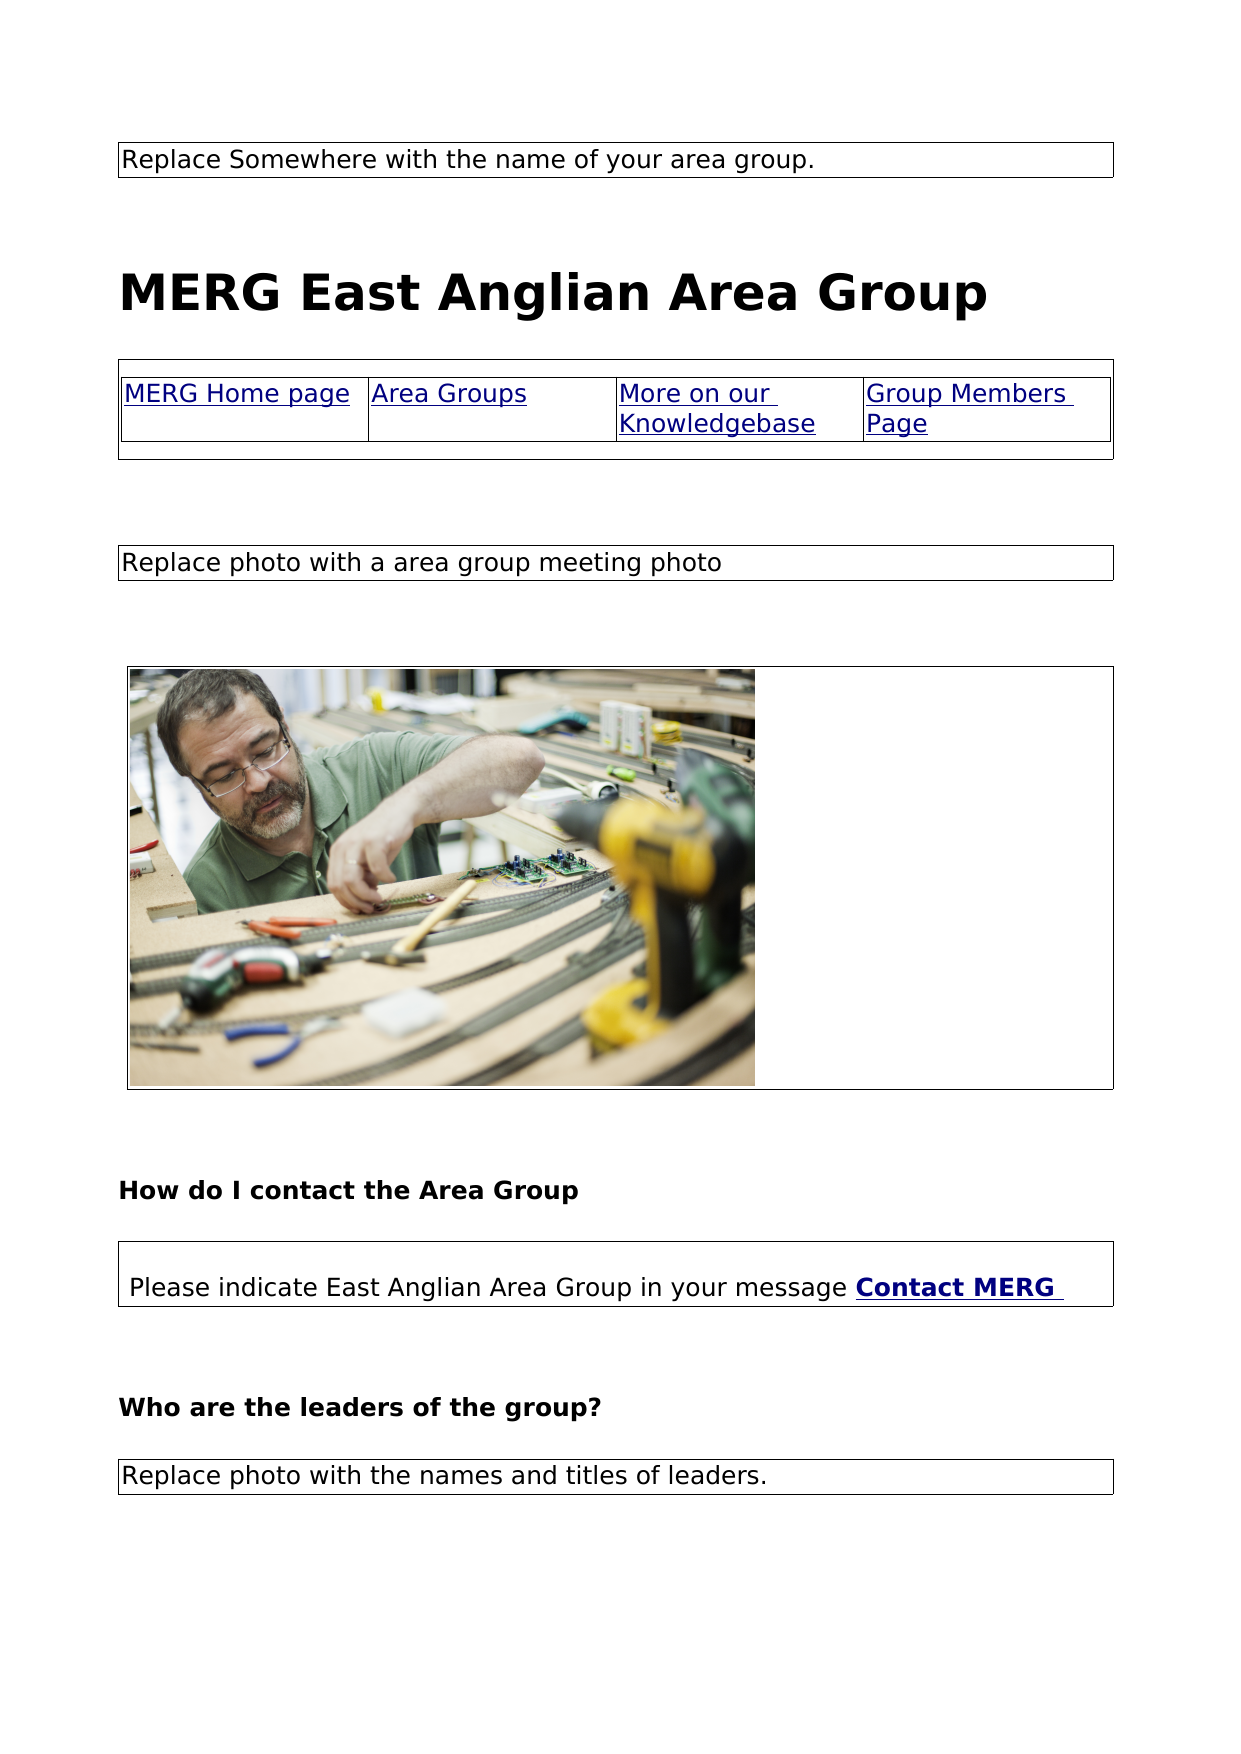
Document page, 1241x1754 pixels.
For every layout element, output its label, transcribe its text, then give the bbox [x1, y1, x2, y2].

table_header Replace Somewhere with the name of your area group. [119, 143, 1113, 177]
table_header Please indicate East Anglian Area Group in your message Contact MERG [119, 1242, 1113, 1306]
table_header Area Groups [369, 378, 616, 441]
table_header Replace photo with a area group meeting photo [119, 546, 1113, 580]
table_header Replace photo with the names and titles of leaders. [119, 1460, 1113, 1494]
table_header More on our Knowledgebase [617, 378, 863, 441]
subtitle How do I contact the Area Group [118, 1176, 1122, 1205]
subtitle MERG East Anglian Area Group [118, 264, 1122, 323]
table_header MERG Home page [122, 378, 368, 441]
table_header [128, 667, 1113, 1089]
table_header Group Members Page [864, 378, 1110, 441]
table_header [119, 360, 1113, 459]
picture [129, 669, 755, 1086]
subtitle Who are the leaders of the group? [118, 1393, 1122, 1422]
